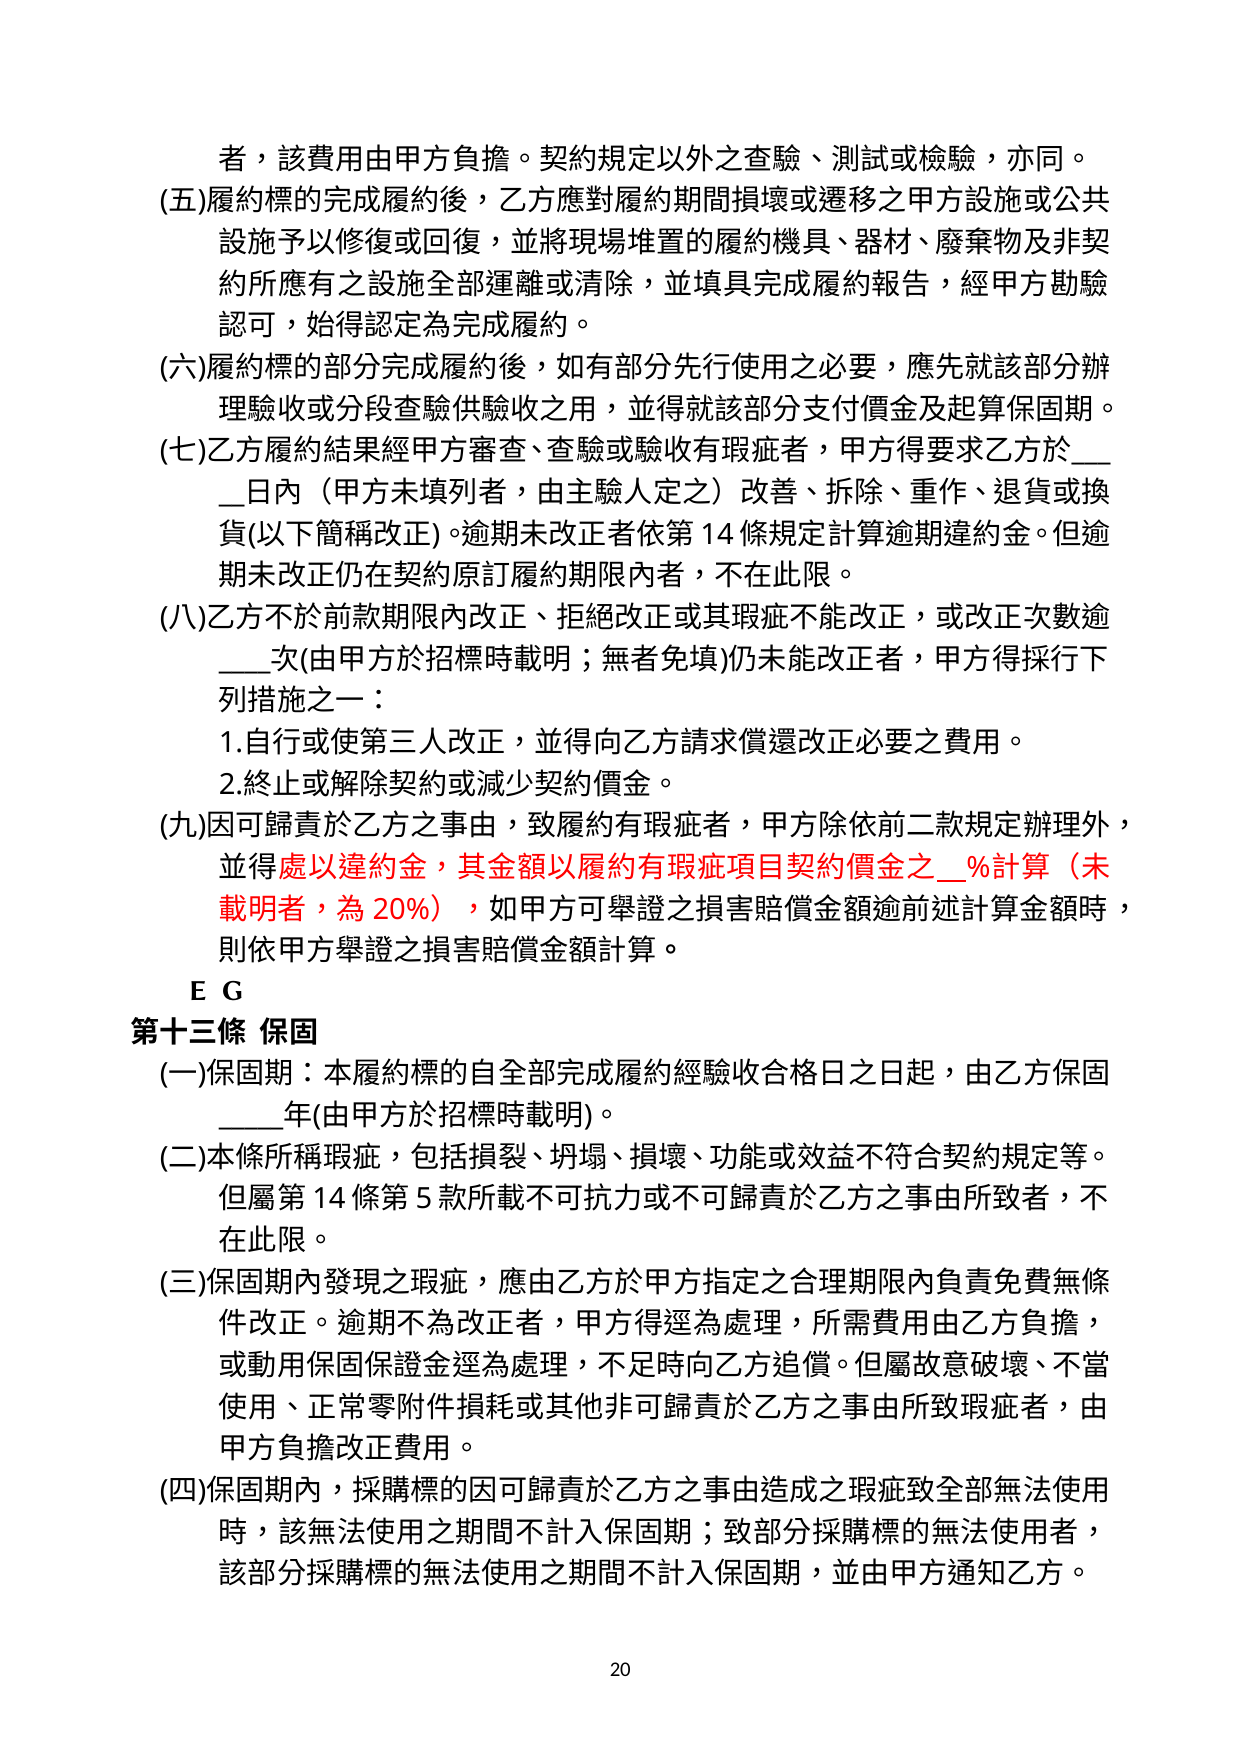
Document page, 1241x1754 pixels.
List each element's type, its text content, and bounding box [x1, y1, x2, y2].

text (九)因可歸責於乙方之事由，致履約有瑕疵者，甲方除依前二款規定辦理外，並得處以違約金，其金額以履約有瑕疵項目契約價金之 %計算（未載明者，為20%），如甲方可舉證之損害賠償金額逾前述計算金額時，則依甲方舉證之損害賠償金額計算。 [159, 802, 1110, 969]
text (一)保固期：本履約標的自全部完成履約經驗收合格日之日起，由乙方保固_____年(由甲方於招標時載明)。 [159, 1051, 1110, 1134]
text (五)履約標的完成履約後，乙方應對履約期間損壞或遷移之甲方設施或公共設施予以修復或回復，並將現場堆置的履約機具、器材、廢棄物及非契約所應有之設施全部運離或清除，並填具完成履約報告，經甲方勘驗認可，始得認定為完成履約。 [159, 177, 1110, 344]
text (二)本條所稱瑕疵，包括損裂、坍塌、損壞、功能或效益不符合契約規定等。但屬第14條第5款所載不可抗力或不可歸責於乙方之事由所致者，不在此限。 [159, 1134, 1110, 1259]
text (四)查驗或驗收人對隱蔽部分拆驗或化驗者，其拆除、修復或化驗所生費用，拆驗或化驗結果與契約規定不符者，該費用由乙方負擔；與規定相符者，該費用由甲方負擔。契約規定以外之查驗、測試或檢驗，亦同。 [159, 136, 1110, 177]
text (六)履約標的部分完成履約後，如有部分先行使用之必要，應先就該部分辦理驗收或分段查驗供驗收之用，並得就該部分支付價金及起算保固期。 [159, 344, 1110, 427]
text   [189, 969, 1104, 1009]
text 2.終止或解除契約或減少契約價金。 [218, 761, 1104, 802]
text 1.自行或使第三人改正，並得向乙方請求償還改正必要之費用。 [218, 719, 1104, 761]
text (八)乙方不於前款期限內改正、拒絕改正或其瑕疵不能改正，或改正次數逾____次(由甲方於招標時載明；無者免填)仍未能改正者，甲方得採行下列措施之一： [159, 594, 1110, 719]
text 第十三條 保固 [130, 1009, 1110, 1051]
text (三)保固期內發現之瑕疵，應由乙方於甲方指定之合理期限內負責免費無條件改正。逾期不為改正者，甲方得逕為處理，所需費用由乙方負擔，或動用保固保證金逕為處理，不足時向乙方追償。但屬故意破壞、不當使用、正常零附件損耗或其他非可歸責於乙方之事由所致瑕疵者，由甲方負擔改正費用。 [159, 1259, 1110, 1467]
text (七)乙方履約結果經甲方審查、查驗或驗收有瑕疵者，甲方得要求乙方於_____日內（甲方未填列者，由主驗人定之）改善、拆除、重作、退貨或換貨(以下簡稱改正)。逾期未改正者依第14條規定計算逾期違約金。但逾期未改正仍在契約原訂履約期限內者，不在此限。 [159, 427, 1110, 594]
text (四)保固期內，採購標的因可歸責於乙方之事由造成之瑕疵致全部無法使用時，該無法使用之期間不計入保固期；致部分採購標的無法使用者，該部分採購標的無法使用之期間不計入保固期，並由甲方通知乙方。 [159, 1467, 1110, 1592]
